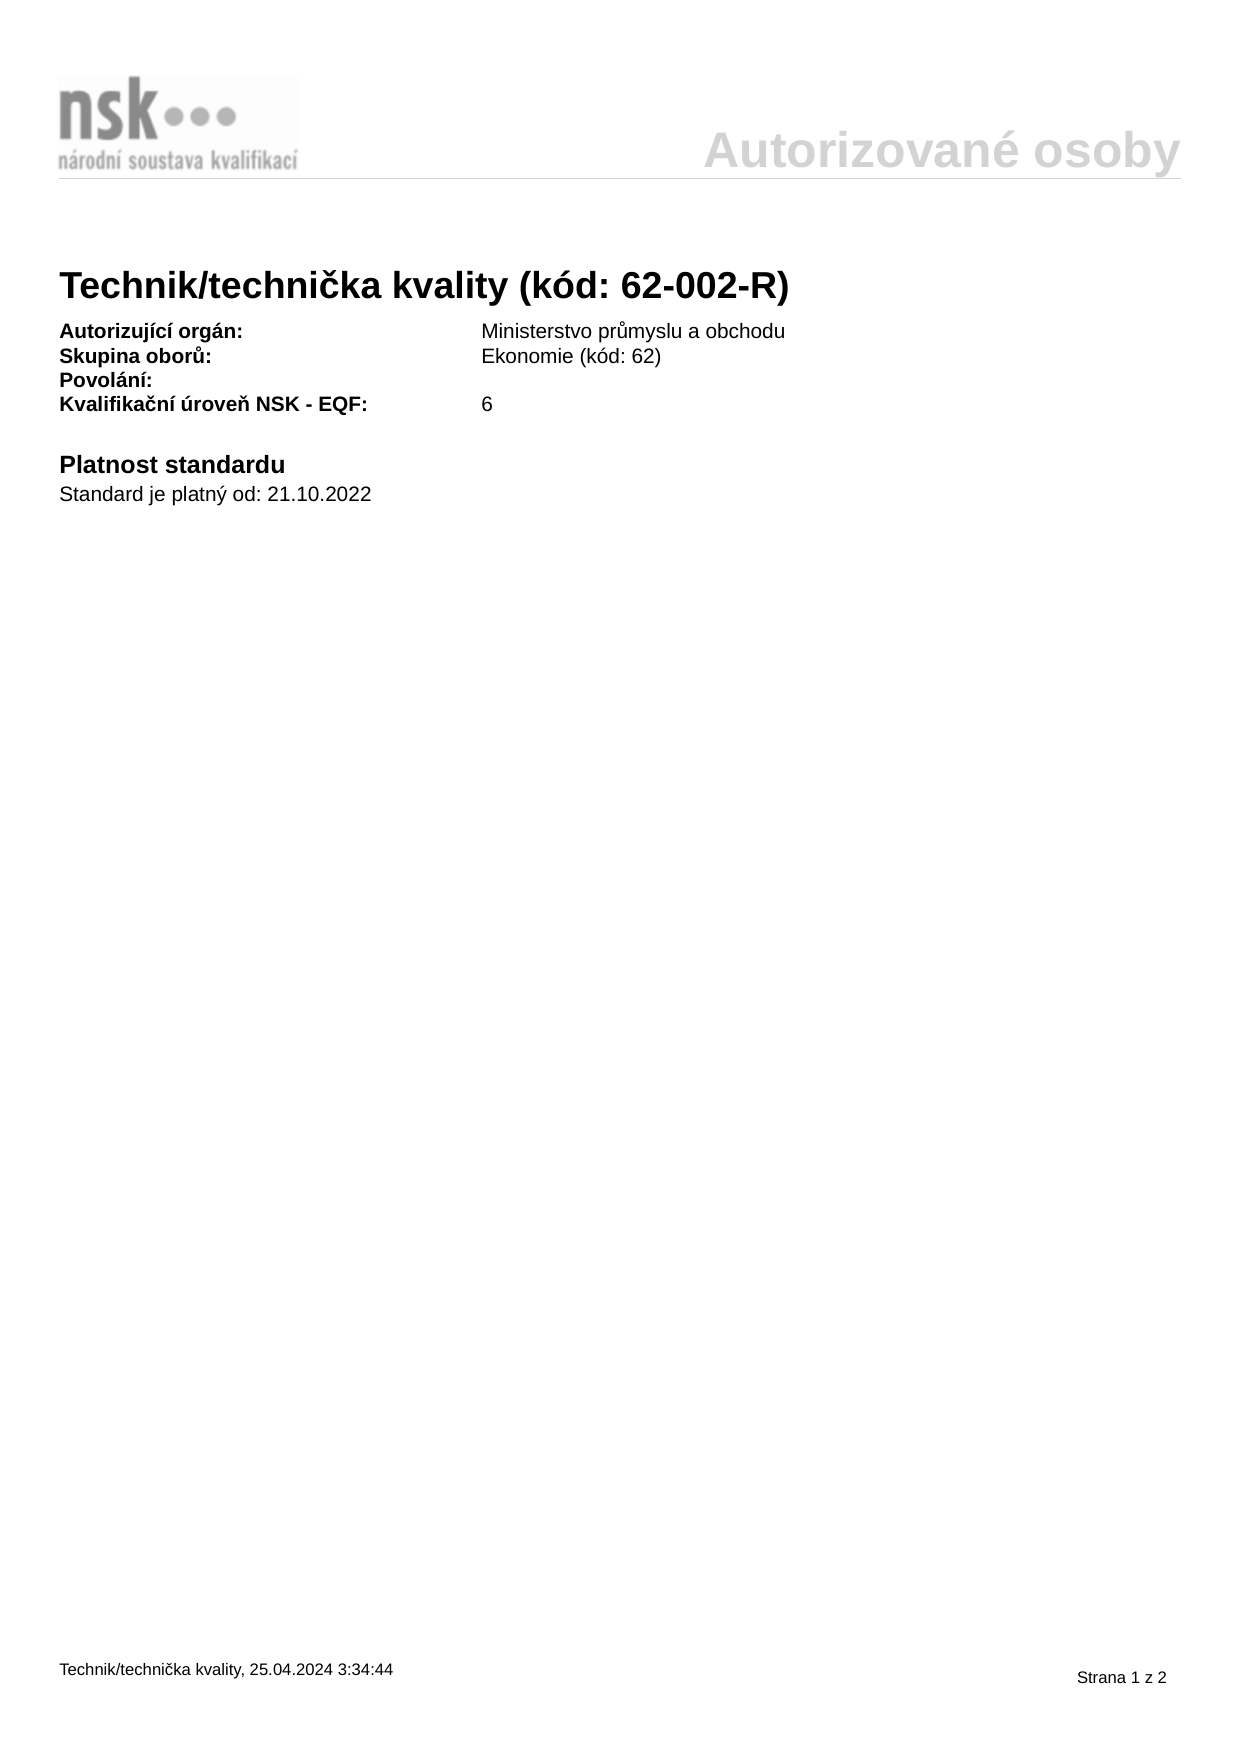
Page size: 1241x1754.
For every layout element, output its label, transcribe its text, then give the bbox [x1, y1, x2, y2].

table_cell [481, 172, 617, 178]
table_cell [618, 172, 626, 178]
table_cell [119, 1384, 481, 1659]
table_cell [59, 1384, 119, 1659]
table_cell [1167, 368, 1181, 392]
table_cell [119, 1106, 481, 1383]
table_cell [886, 1384, 1167, 1659]
table_cell Technik/technička kvality, 25.04.2024 3:34:44 [59, 1660, 860, 1696]
table_cell [860, 418, 886, 446]
table_cell [1167, 196, 1181, 224]
table_cell [618, 418, 626, 446]
table_cell [59, 418, 119, 446]
table_cell [1167, 1660, 1181, 1696]
table_cell [860, 506, 886, 806]
table_cell [59, 506, 119, 806]
table_cell [1167, 1384, 1181, 1659]
table_cell [626, 418, 860, 446]
table_cell [481, 506, 617, 806]
table_header Autorizované osoby [626, 59, 1181, 178]
table_cell [59, 179, 1181, 196]
table_cell [886, 418, 1167, 446]
table_cell [886, 506, 1167, 806]
table_cell [119, 806, 481, 1106]
table_cell Strana 1 z 2 [860, 1660, 1167, 1696]
table_cell [618, 1106, 626, 1383]
table_cell [618, 368, 626, 392]
table_cell [860, 1106, 886, 1383]
table_cell [481, 806, 617, 1106]
table_cell [626, 1106, 860, 1383]
table_cell [1167, 806, 1181, 1106]
table_cell [886, 307, 1167, 319]
table_cell [119, 506, 481, 806]
picture [57, 59, 619, 172]
table_cell [59, 1106, 119, 1383]
table_cell [626, 196, 860, 224]
table_cell 6 [481, 392, 1181, 417]
table_cell [481, 196, 617, 224]
table_cell Skupina oborů: [59, 344, 481, 368]
table_cell [860, 806, 886, 1106]
table_cell [886, 196, 1167, 224]
table_cell [119, 418, 481, 446]
table_cell [59, 196, 119, 224]
table_cell [860, 196, 886, 224]
table_cell [59, 307, 119, 319]
table_cell [886, 1106, 1167, 1383]
table_cell Ekonomie (kód: 62) [481, 344, 1181, 368]
table_cell Kvalifikační úroveň NSK - EQF: [59, 392, 481, 416]
table_cell [618, 806, 626, 1106]
table_cell [59, 172, 119, 178]
table_cell Ministerstvo průmyslu a obchodu [481, 319, 1181, 344]
table_cell [481, 1384, 617, 1659]
table_cell [481, 418, 617, 446]
table_cell [1167, 1106, 1181, 1383]
table_header [619, 59, 626, 172]
table_cell [626, 506, 860, 806]
table_cell Standard je platný od: 21.10.2022 [59, 482, 1181, 506]
table_cell [618, 506, 626, 806]
table_cell [626, 1384, 860, 1659]
table_cell [860, 368, 886, 392]
table_cell [119, 196, 481, 224]
table_cell [860, 307, 886, 319]
table_cell [1167, 506, 1181, 806]
table_cell [618, 307, 626, 319]
table_cell Technik/technička kvality (kód: 62-002-R) [59, 224, 1181, 307]
table_cell Platnost standardu [59, 446, 1181, 482]
table_cell [860, 1384, 886, 1659]
table_cell Autorizující orgán: [59, 319, 481, 343]
table_cell [618, 196, 626, 224]
table_cell [119, 172, 481, 178]
table_cell [59, 806, 119, 1106]
table_cell [1167, 418, 1181, 446]
table_cell [886, 806, 1167, 1106]
table_cell [119, 307, 481, 319]
table_cell [618, 1384, 626, 1659]
table_cell [886, 368, 1167, 392]
table_cell [626, 368, 860, 392]
table_cell [481, 307, 617, 319]
table_cell [1167, 307, 1181, 319]
table_cell Povolání: [59, 368, 481, 392]
table_cell [626, 806, 860, 1106]
table_cell [481, 368, 617, 392]
table_cell [481, 1106, 617, 1383]
table_cell [626, 307, 860, 319]
